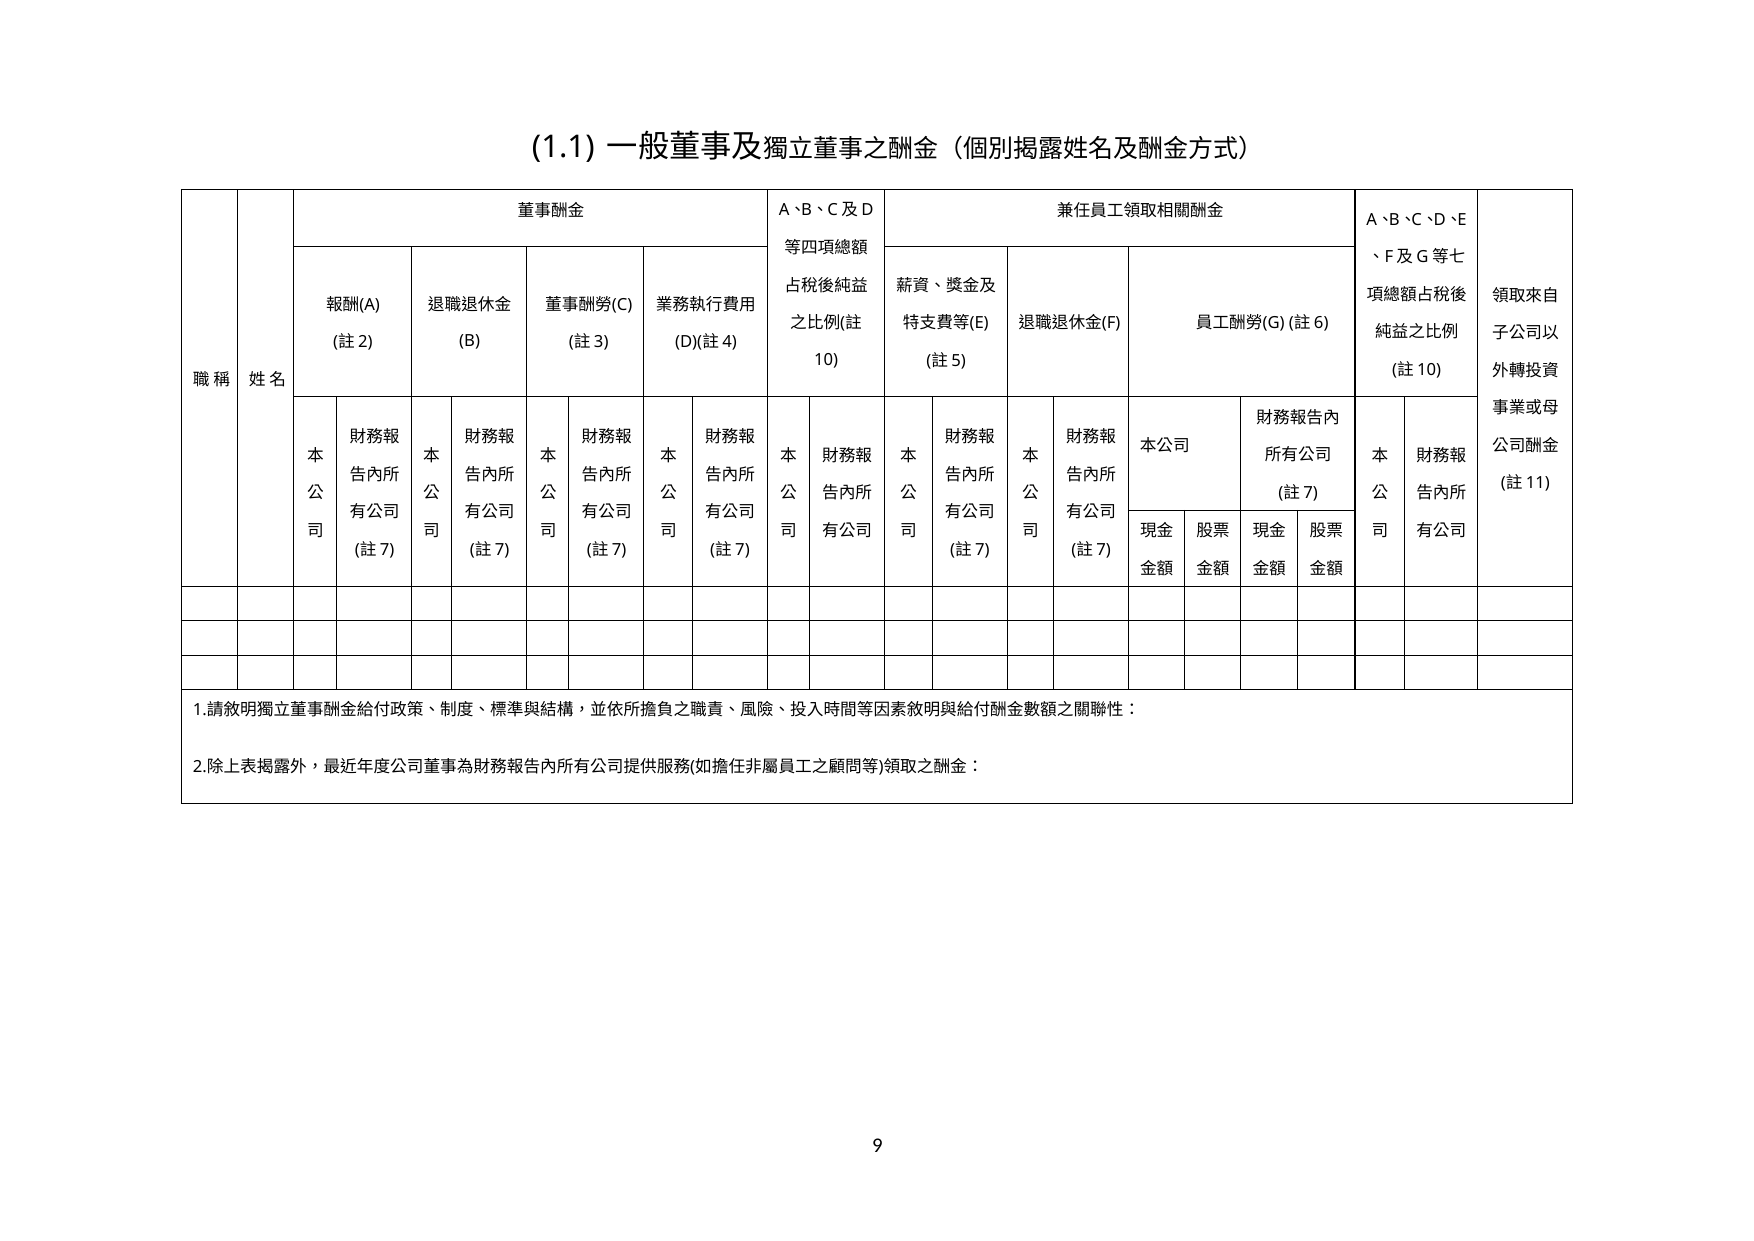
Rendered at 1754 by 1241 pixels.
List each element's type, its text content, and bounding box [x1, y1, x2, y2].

table_cell 本公司 [885, 397, 932, 586]
table_cell [933, 621, 1007, 654]
table_cell [1298, 656, 1354, 689]
table_cell [885, 587, 932, 620]
table_cell 本公司 [294, 397, 336, 586]
table_cell 退職退休金(B) [412, 247, 526, 396]
table_cell 財務報告內所有公司 (註7) [569, 397, 643, 586]
table_cell [294, 621, 336, 654]
table_cell [569, 656, 643, 689]
table_cell [810, 621, 884, 654]
table_cell [933, 587, 1007, 620]
table_cell 財務報告內所有公司 (註7) [933, 397, 1007, 586]
table_cell [1185, 656, 1240, 689]
table_cell [1129, 587, 1184, 620]
table_header 姓 名 [238, 190, 293, 586]
table_cell [527, 656, 568, 689]
table_cell [294, 656, 336, 689]
table_cell [412, 587, 451, 620]
table_cell 財務報告內所有公司(註7) [337, 397, 411, 586]
table_cell 財務報告內所有公司(註7) [1054, 397, 1128, 586]
table_cell [1185, 621, 1240, 654]
table_cell [1185, 587, 1240, 620]
table_cell [768, 656, 809, 689]
table_cell [1478, 587, 1572, 620]
table_header 領取來自子公司以外轉投資事業或母公司酬金(註11) [1478, 190, 1572, 586]
table_cell 員工酬勞(G) (註6) [1129, 247, 1354, 396]
table_cell 財務報告內所有公司(註7) [452, 397, 526, 586]
table_cell [693, 587, 767, 620]
table_cell [768, 621, 809, 654]
table_cell [1298, 587, 1354, 620]
table_cell [1054, 621, 1128, 654]
table_cell [1356, 621, 1404, 654]
table_cell [527, 621, 568, 654]
table_cell 股票金額 [1298, 511, 1354, 586]
table_cell [885, 656, 932, 689]
table_cell 財務報告內所有公司 [1405, 397, 1477, 586]
table_cell [452, 656, 526, 689]
table_cell [693, 656, 767, 689]
table_cell [569, 621, 643, 654]
table_cell [693, 621, 767, 654]
table_cell 業務執行費用(D)(註4) [644, 247, 767, 396]
table_header A、B、C、D、E、F及G等七項總額占稅後純益之比例(註10) [1356, 190, 1477, 396]
table_cell [238, 621, 293, 654]
table_cell 本公司 [412, 397, 451, 586]
table_cell 1.請敘明獨立董事酬金給付政策、制度、標準與結構，並依所擔負之職責、風險、投入時間等因素敘明與給付酬金數額之關聯性： 2.除上表揭露外，最近年度公司董事為財務報告內所有公司提供服務(如擔任非屬員工之顧問等)領取之酬金： [182, 690, 1572, 802]
table_cell 財務報告內所有公司 (註7) [1241, 397, 1354, 510]
table_cell [933, 656, 1007, 689]
table_cell [569, 587, 643, 620]
table_cell [1054, 656, 1128, 689]
table_cell [412, 656, 451, 689]
table_header 兼任員工領取相關酬金 [885, 190, 1354, 246]
table_cell [337, 621, 411, 654]
table_cell [1241, 621, 1297, 654]
table_cell [885, 621, 932, 654]
table_cell 財務報告內所有公司 [810, 397, 884, 586]
table_cell [1054, 587, 1128, 620]
table_cell 現金金額 [1129, 511, 1184, 586]
table_cell [644, 587, 692, 620]
table_cell [1356, 587, 1404, 620]
table_cell [1129, 656, 1184, 689]
table_cell [810, 656, 884, 689]
table_cell [1241, 587, 1297, 620]
table_cell 本公司 [768, 397, 809, 586]
table_cell [452, 587, 526, 620]
table_cell [1405, 656, 1477, 689]
table_cell [810, 587, 884, 620]
table_cell [1478, 656, 1572, 689]
table_cell [238, 656, 293, 689]
table_cell [337, 656, 411, 689]
table_cell [1298, 621, 1354, 654]
table_cell [1008, 621, 1053, 654]
table_cell [182, 656, 237, 689]
table_cell [527, 587, 568, 620]
table_cell [1356, 656, 1404, 689]
table_cell [1405, 587, 1477, 620]
table_cell 報酬(A) (註2) [294, 247, 411, 396]
table_cell 財務報告內所有公司 (註7) [693, 397, 767, 586]
list 一般董事及獨立董事之酬金（個別揭露姓名及酬金方式） [118, 106, 1676, 181]
table_cell 本公司 [1129, 397, 1240, 510]
table_cell [412, 621, 451, 654]
table_cell 董事酬勞(C)(註3) [527, 247, 643, 396]
table_cell [294, 587, 336, 620]
table_header 董事酬金 [294, 190, 767, 246]
table_cell 本公司 [644, 397, 692, 586]
table_cell 本公司 [1008, 397, 1053, 586]
table_cell [1008, 656, 1053, 689]
table_cell [238, 587, 293, 620]
table_cell [182, 587, 237, 620]
table_cell [337, 587, 411, 620]
table_cell [644, 621, 692, 654]
table_cell [182, 621, 237, 654]
table_header 職 稱 [182, 190, 237, 586]
table_cell [1478, 621, 1572, 654]
table_cell [644, 656, 692, 689]
table_cell [1008, 587, 1053, 620]
table_cell [1241, 656, 1297, 689]
table_cell 現金金額 [1241, 511, 1297, 586]
table_cell 本公司 [527, 397, 568, 586]
table_cell [1129, 621, 1184, 654]
table_cell [452, 621, 526, 654]
table_header A、B、 C及D等四項總額占稅後純益之比例(註10) [768, 190, 884, 396]
table_cell 本公司 [1356, 397, 1404, 586]
table_cell 薪資、獎金及特支費等(E) (註5) [885, 247, 1007, 396]
table_cell [768, 587, 809, 620]
table_cell 退職退休金(F) [1008, 247, 1128, 396]
table_cell [1405, 621, 1477, 654]
table_cell 股票金額 [1185, 511, 1240, 586]
